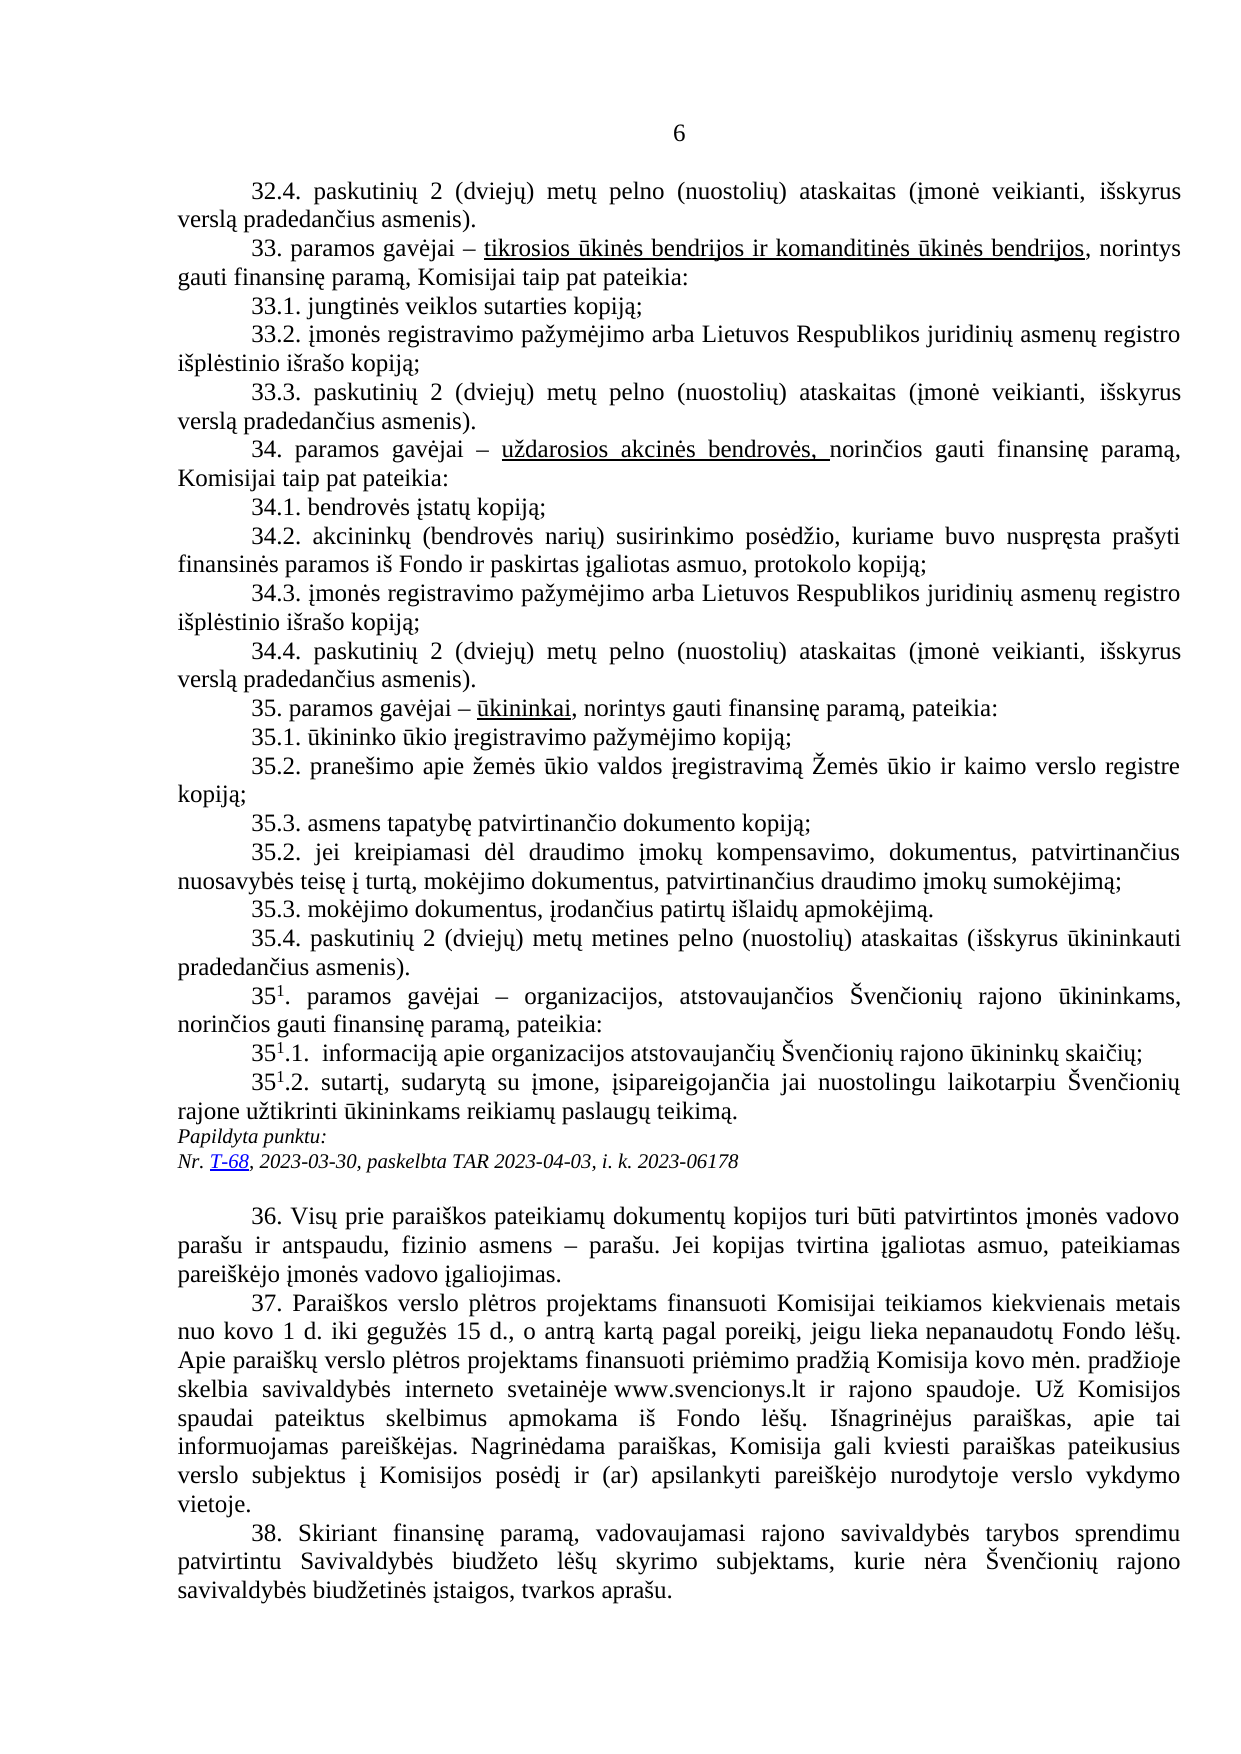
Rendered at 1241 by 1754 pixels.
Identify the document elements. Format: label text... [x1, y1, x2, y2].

text Nr. T-68, 2023-03-30, paskelbta TAR 2023-04-03, i. k. 2023-06178 [177, 1148, 1181, 1173]
text 33.1. jungtinės veiklos sutarties kopiją; [177, 291, 1181, 319]
text 32.4. paskutinių 2 (dviejų) metų pelno (nuostolių) ataskaitas (įmonė veikianti, išskyrus verslą pradedančius asmenis). [177, 176, 1181, 233]
text 33. paramos gavėjai – tikrosios ūkinės bendrijos ir komanditinės ūkinės bendrijos, norintys gauti finansinę paramą, Komisijai taip pat pateikia: [177, 233, 1181, 291]
text 33.2. įmonės registravimo pažymėjimo arba Lietuvos Respublikos juridinių asmenų registro išplėstinio išrašo kopiją; [177, 319, 1181, 377]
text 351.1. informaciją apie organizacijos atstovaujančių Švenčionių rajono ūkininkų skaičių; [177, 1038, 1181, 1067]
text 34.2. akcininkų (bendrovės narių) susirinkimo posėdžio, kuriame buvo nuspręsta prašyti finansinės paramos iš Fondo ir paskirtas įgaliotas asmuo, protokolo kopiją; [177, 521, 1181, 578]
text 38. Skiriant finansinę paramą, vadovaujamasi rajono savivaldybės tarybos sprendimu patvirtintu Savivaldybės biudžeto lėšų skyrimo subjektams, kurie nėra Švenčionių rajono savivaldybės biudžetinės įstaigos, tvarkos aprašu. [177, 1518, 1181, 1604]
text 35.4. paskutinių 2 (dviejų) metų metines pelno (nuostolių) ataskaitas (išskyrus ūkininkauti pradedančius asmenis). [177, 923, 1181, 981]
text 36. Visų prie paraiškos pateikiamų dokumentų kopijos turi būti patvirtintos įmonės vadovo parašu ir antspaudu, fizinio asmens – parašu. Jei kopijas tvirtina įgaliotas asmuo, pateikiamas pareiškėjo įmonės vadovo įgaliojimas. [177, 1201, 1181, 1288]
text 35.3. asmens tapatybę patvirtinančio dokumento kopiją; [177, 808, 1181, 837]
text 35.2. pranešimo apie žemės ūkio valdos įregistravimą Žemės ūkio ir kaimo verslo registre kopiją; [177, 751, 1181, 808]
text 34.1. bendrovės įstatų kopiją; [177, 492, 1181, 521]
text 33.3. paskutinių 2 (dviejų) metų pelno (nuostolių) ataskaitas (įmonė veikianti, išskyrus verslą pradedančius asmenis). [177, 377, 1181, 434]
text 35.3. mokėjimo dokumentus, įrodančius patirtų išlaidų apmokėjimą. [177, 894, 1181, 923]
text 35. paramos gavėjai – ūkininkai, norintys gauti finansinę paramą, pateikia: [177, 693, 1181, 722]
text 35.2. jei kreipiamasi dėl draudimo įmokų kompensavimo, dokumentus, patvirtinančius nuosavybės teisę į turtą, mokėjimo dokumentus, patvirtinančius draudimo įmokų sumokėjimą; [177, 837, 1181, 894]
text 34.4. paskutinių 2 (dviejų) metų pelno (nuostolių) ataskaitas (įmonė veikianti, išskyrus verslą pradedančius asmenis). [177, 636, 1181, 693]
text Papildyta punktu: [177, 1124, 1181, 1148]
text 34. paramos gavėjai – uždarosios akcinės bendrovės, norinčios gauti finansinę paramą, Komisijai taip pat pateikia: [177, 434, 1181, 492]
text 351.2. sutartį, sudarytą su įmone, įsipareigojančia jai nuostolingu laikotarpiu Švenčionių rajone užtikrinti ūkininkams reikiamų paslaugų teikimą. [177, 1067, 1181, 1124]
text 35.1. ūkininko ūkio įregistravimo pažymėjimo kopiją; [177, 722, 1181, 751]
text 351. paramos gavėjai – organizacijos, atstovaujančios Švenčionių rajono ūkininkams, norinčios gauti finansinę paramą, pateikia: [177, 981, 1181, 1038]
text 34.3. įmonės registravimo pažymėjimo arba Lietuvos Respublikos juridinių asmenų registro išplėstinio išrašo kopiją; [177, 578, 1181, 636]
text 37. Paraiškos verslo plėtros projektams finansuoti Komisijai teikiamos kiekvienais metais nuo kovo 1 d. iki gegužės 15 d., o antrą kartą pagal poreikį, jeigu lieka nepanaudotų Fondo lėšų. Apie paraiškų verslo plėtros projektams finansuoti priėmimo pradžią Komisija kovo mėn. pradžioje skelbia savivaldybės interneto svetainėje www.svencionys.lt ir rajono spaudoje. Už Komisijos spaudai pateiktus skelbimus apmokama iš Fondo lėšų. Išnagrinėjus paraiškas, apie tai informuojamas pareiškėjas. Nagrinėdama paraiškas, Komisija gali kviesti paraiškas pateikusius verslo subjektus į Komisijos posėdį ir (ar) apsilankyti pareiškėjo nurodytoje verslo vykdymo vietoje. [177, 1288, 1181, 1518]
